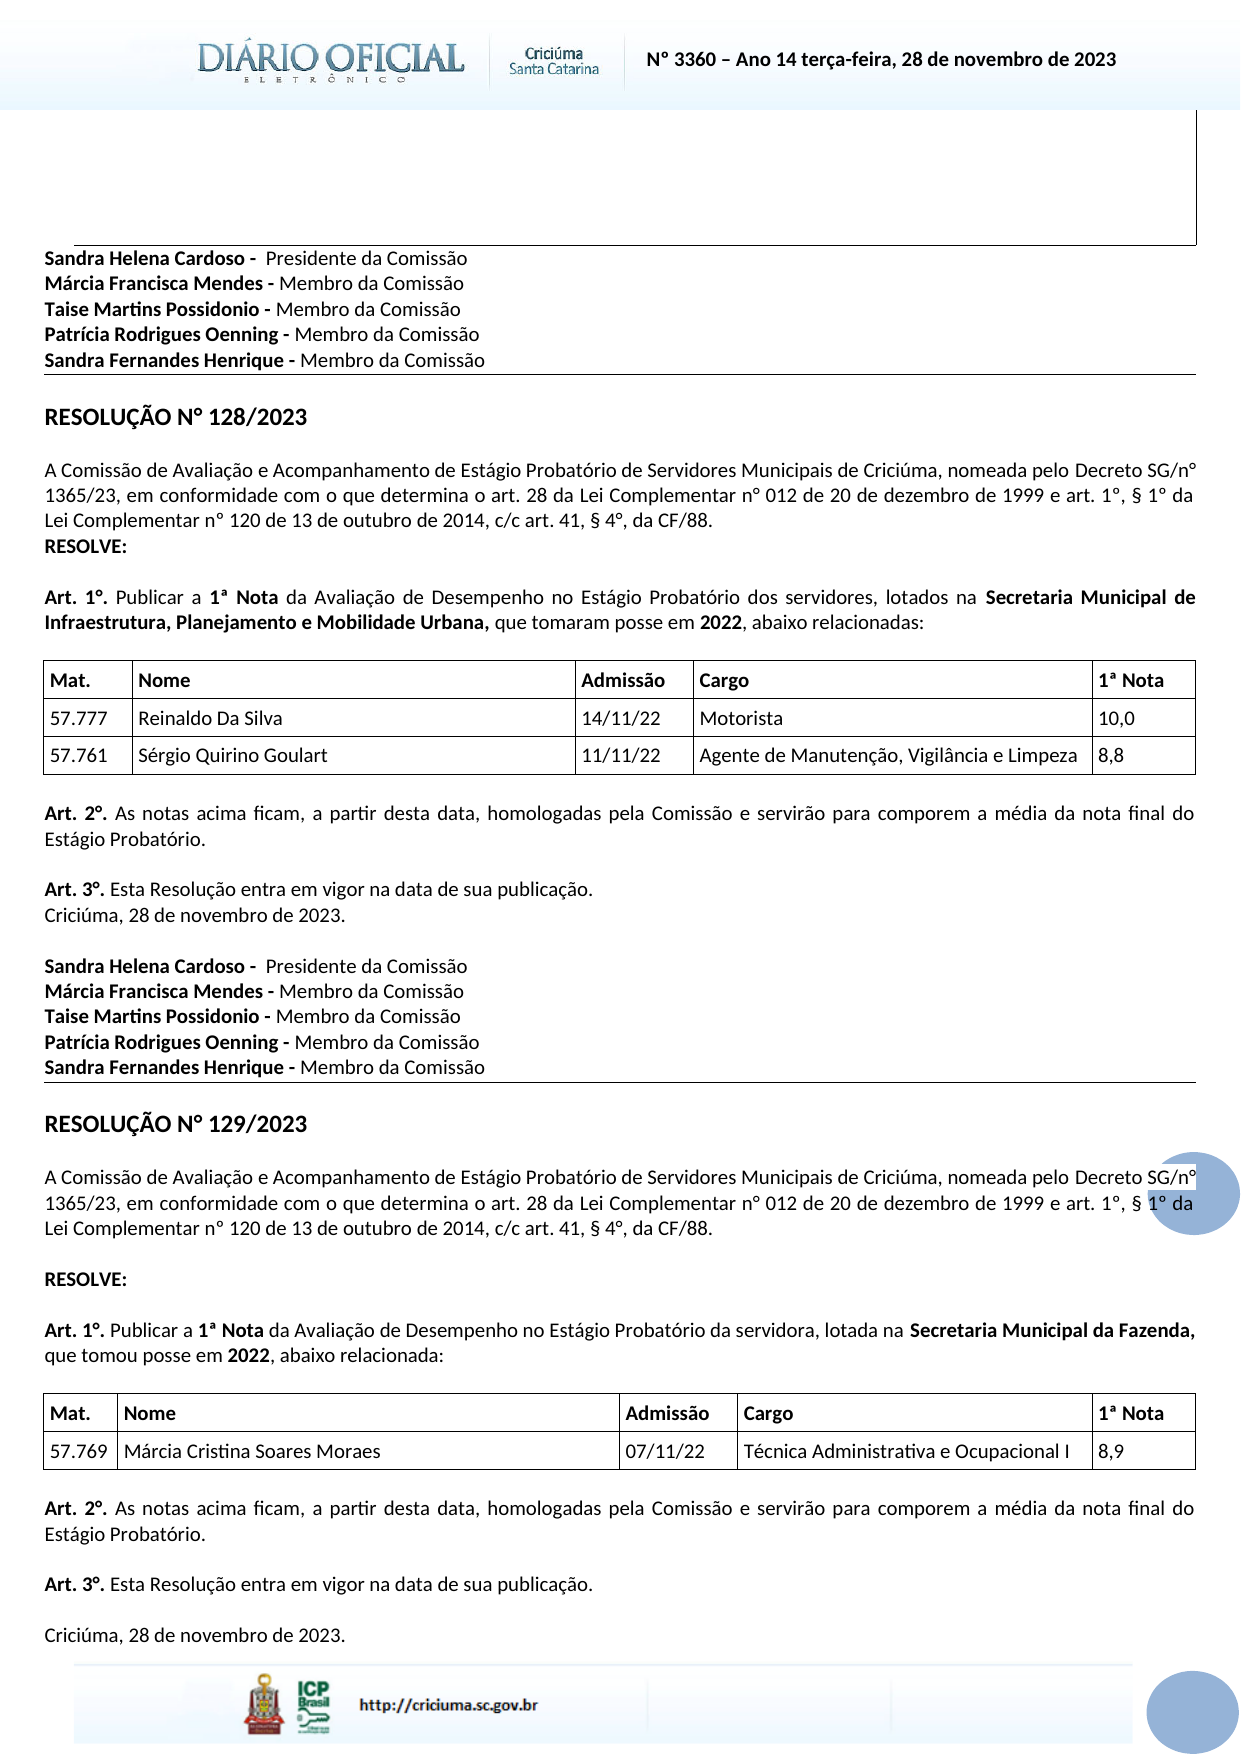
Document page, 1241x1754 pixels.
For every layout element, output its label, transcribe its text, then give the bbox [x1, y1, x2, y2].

table_cell 11/11/22 [576, 737, 693, 774]
text Márcia Francisca Mendes - Membro da Comissão [44, 271, 1196, 296]
table_cell 57.769 [44, 1432, 117, 1469]
text Art. 3°. Esta Resolução entra em vigor na data de sua publicação. [44, 1572, 1196, 1597]
text Art. 1°. Publicar a 1ª Nota da Avaliação de Desempenho no Estágio Probatório dos servidores, lotados na Secretaria Municipal de Infraestrutura, Planejamento e Mobilidade Urbana, que tomaram posse em 2022, abaixo relacionadas: [44, 584, 1196, 635]
table_header Nome [118, 1394, 619, 1431]
table_header Mat. [44, 661, 132, 698]
table_cell Márcia Cristina Soares Moraes [118, 1432, 619, 1469]
text RESOLVE: [44, 1266, 1196, 1291]
text Art. 2°. As notas acima ficam, a partir desta data, homologadas pela Comissão e servirão para comporem a média da nota final do Estágio Probatório. [44, 800, 1196, 851]
table_cell Agente de Manutenção, Vigilância e Limpeza [694, 737, 1092, 774]
text Sandra Fernandes Henrique - Membro da Comissão [44, 1054, 1196, 1082]
table_header Cargo [694, 661, 1092, 698]
text RESOLUÇÃO N° 128/2023 [44, 401, 1196, 431]
text Patrícia Rodrigues Oenning - Membro da Comissão [44, 1029, 1167, 1054]
text Art. 1°. Publicar a 1ª Nota da Avaliação de Desempenho no Estágio Probatório da servidora, lotada na Secretaria Municipal da Fazenda, que tomou posse em 2022, abaixo relacionada: [44, 1317, 1196, 1368]
text Patrícia Rodrigues Oenning - Membro da Comissão [44, 321, 1167, 347]
table_cell 14/11/22 [576, 699, 693, 736]
text Art. 3°. Esta Resolução entra em vigor na data de sua publicação. [44, 877, 1196, 902]
table_cell 07/11/22 [620, 1432, 737, 1469]
text Taise Martins Possidonio - Membro da Comissão [44, 296, 1196, 321]
text A Comissão de Avaliação e Acompanhamento de Estágio Probatório de Servidores Municipais de Criciúma, nomeada pelo Decreto SG/n° 1365/23, em conformidade com o que determina o art. 28 da Lei Complementar n° 012 de 20 de dezembro de 1999 e art. 1º, § 1º da Lei Complementar nº 120 de 13 de outubro de 2014, c/c art. 41, § 4°, da CF/88. [44, 457, 1196, 533]
text Art. 2°. As notas acima ficam, a partir desta data, homologadas pela Comissão e servirão para comporem a média da nota final do Estágio Probatório. [44, 1495, 1196, 1546]
text Sandra Helena Cardoso - Presidente da Comissão [44, 245, 1196, 271]
table_header Admissão [576, 661, 693, 698]
text RESOLUÇÃO N° 129/2023 [44, 1108, 1196, 1139]
table_cell 8,9 [1093, 1432, 1195, 1469]
table_cell Técnica Administrativa e Ocupacional I [738, 1432, 1092, 1469]
text Criciúma, 28 de novembro de 2023. [44, 902, 1196, 927]
table_header 1ª Nota [1093, 661, 1195, 698]
table_cell Motorista [694, 699, 1092, 736]
table_header Admissão [620, 1394, 737, 1431]
table_header Cargo [738, 1394, 1092, 1431]
table_header 1ª Nota [1093, 1394, 1195, 1431]
text A Comissão de Avaliação e Acompanhamento de Estágio Probatório de Servidores Municipais de Criciúma, nomeada pelo Decreto SG/n° 1365/23, em conformidade com o que determina o art. 28 da Lei Complementar n° 012 de 20 de dezembro de 1999 e art. 1º, § 1º da Lei Complementar nº 120 de 13 de outubro de 2014, c/c art. 41, § 4°, da CF/88. [44, 1164, 1196, 1241]
table_header Nome [133, 661, 575, 698]
table_cell 57.761 [44, 737, 132, 774]
text Taise Martins Possidonio - Membro da Comissão [44, 1004, 1196, 1029]
text Sandra Helena Cardoso - Presidente da Comissão [44, 953, 1196, 978]
table_cell 8,8 [1093, 737, 1195, 774]
table_cell 10,0 [1093, 699, 1195, 736]
text Márcia Francisca Mendes - Membro da Comissão [44, 978, 1196, 1004]
text Sandra Fernandes Henrique - Membro da Comissão [44, 347, 1196, 374]
table_header Mat. [44, 1394, 117, 1431]
table_cell 57.777 [44, 699, 132, 736]
text RESOLVE: [44, 533, 1196, 558]
table_cell Reinaldo Da Silva [133, 699, 575, 736]
text Criciúma, 28 de novembro de 2023. [44, 1622, 1196, 1648]
table_cell Sérgio Quirino Goulart [133, 737, 575, 774]
